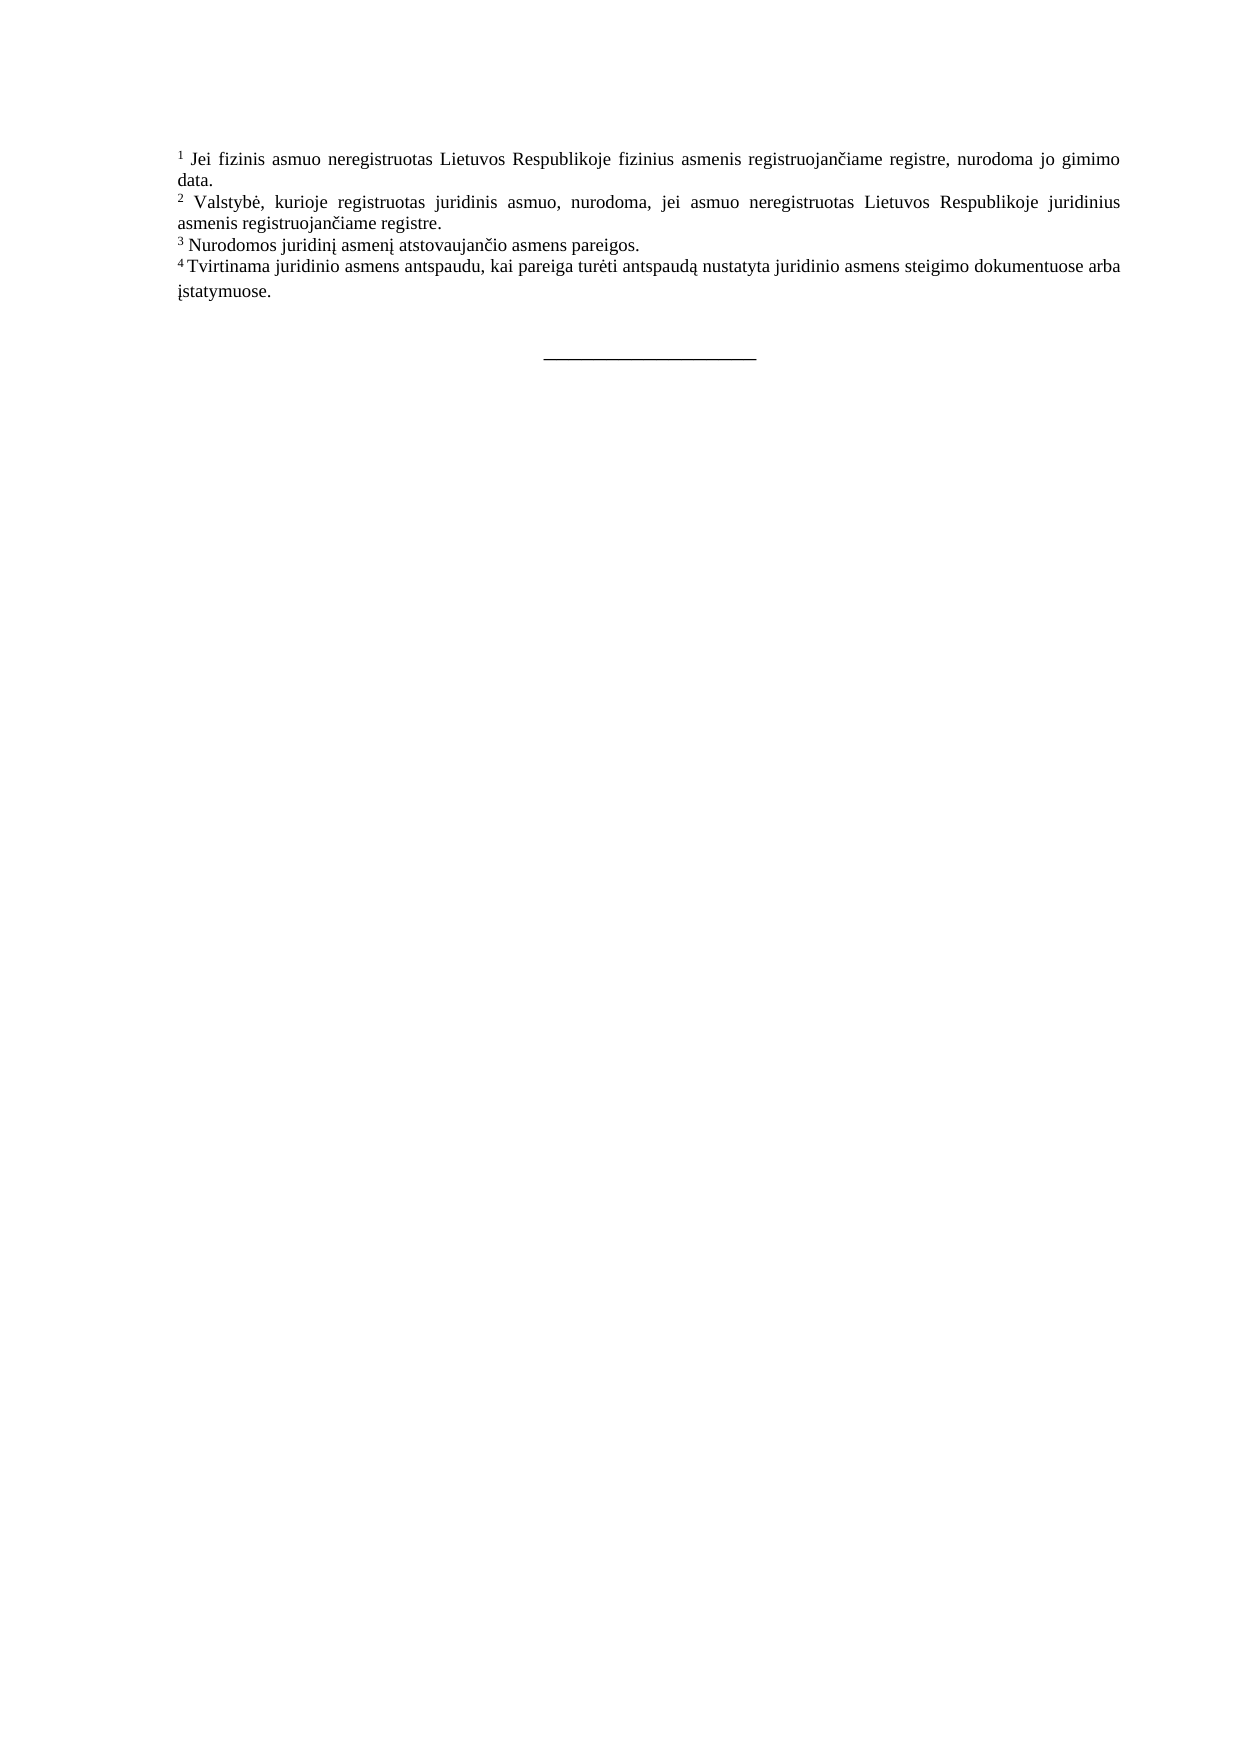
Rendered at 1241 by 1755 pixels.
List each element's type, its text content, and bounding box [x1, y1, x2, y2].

text 2 Valstybė, kurioje registruotas juridinis asmuo, nurodoma, jei asmuo neregistruotas Lietuvos Respublikoje juridinius asmenis registruojančiame registre. [177, 191, 1122, 234]
text 1 Jei fizinis asmuo neregistruotas Lietuvos Respublikoje fizinius asmenis registruojančiame registre, nurodoma jo gimimo data. [177, 148, 1122, 191]
text _________________ [177, 334, 1122, 362]
text 3 Nurodomos juridinį asmenį atstovaujančio asmens pareigos. [177, 234, 1122, 255]
text 4 Tvirtinama juridinio asmens antspaudu, kai pareiga turėti antspaudą nustatyta juridinio asmens steigimo dokumentuose arba įstatymuose. [177, 255, 1122, 302]
